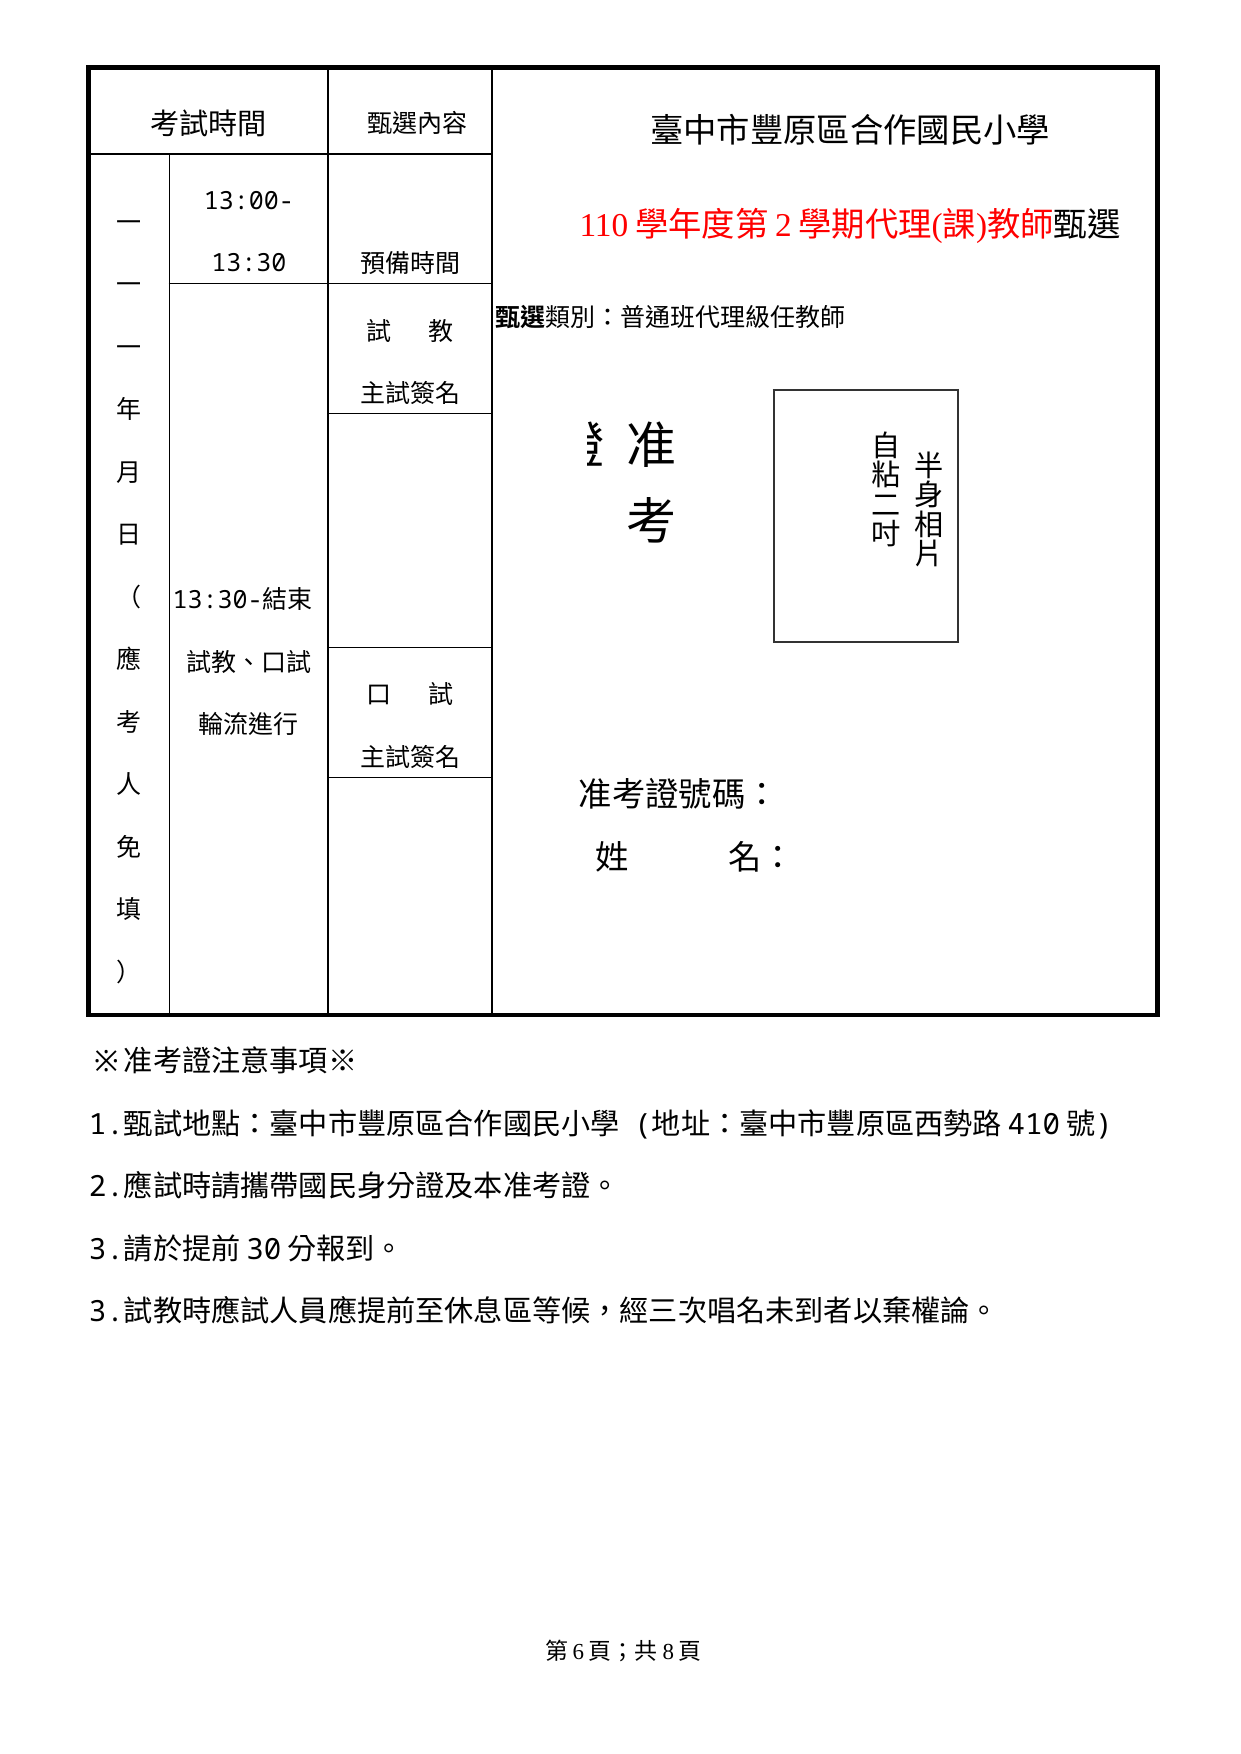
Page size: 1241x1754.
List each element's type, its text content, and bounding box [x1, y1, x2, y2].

text ※准考證注意事項※ [89, 1017, 1152, 1080]
text 3.試教時應試人員應提前至休息區等候，經三次唱名未到者以棄權論。 [89, 1267, 1152, 1330]
table_header 考試時間 [91, 70, 327, 153]
table_header 甄選內容 [329, 70, 491, 153]
table_cell 口 試 主試簽名 [329, 648, 491, 776]
table_cell 13:00-13:30 [170, 155, 327, 283]
text 1.甄試地點：臺中市豐原區合作國民小學 (地址：臺中市豐原區西勢路410號) [89, 1080, 1152, 1142]
table_cell 一一一年 月 日（應考人免填） [91, 155, 169, 1013]
table_cell [329, 414, 491, 647]
table_cell 預備時間 [329, 155, 491, 283]
table_cell 試 教 主試簽名 [329, 284, 491, 412]
text 2.應試時請攜帶國民身分證及本准考證。 [89, 1142, 1152, 1205]
table_cell [329, 778, 491, 1013]
table_cell 13:30-結束 試教、口試 輪流進行 [170, 284, 327, 1013]
table_header 臺中市豐原區合作國民小學 110學年度第2學期代理(課)教師甄選 甄選類別：普通班代理級任教師 准考證號碼： 姓 名： [493, 70, 1155, 1013]
text 3.請於提前30分報到。 [89, 1205, 1152, 1267]
